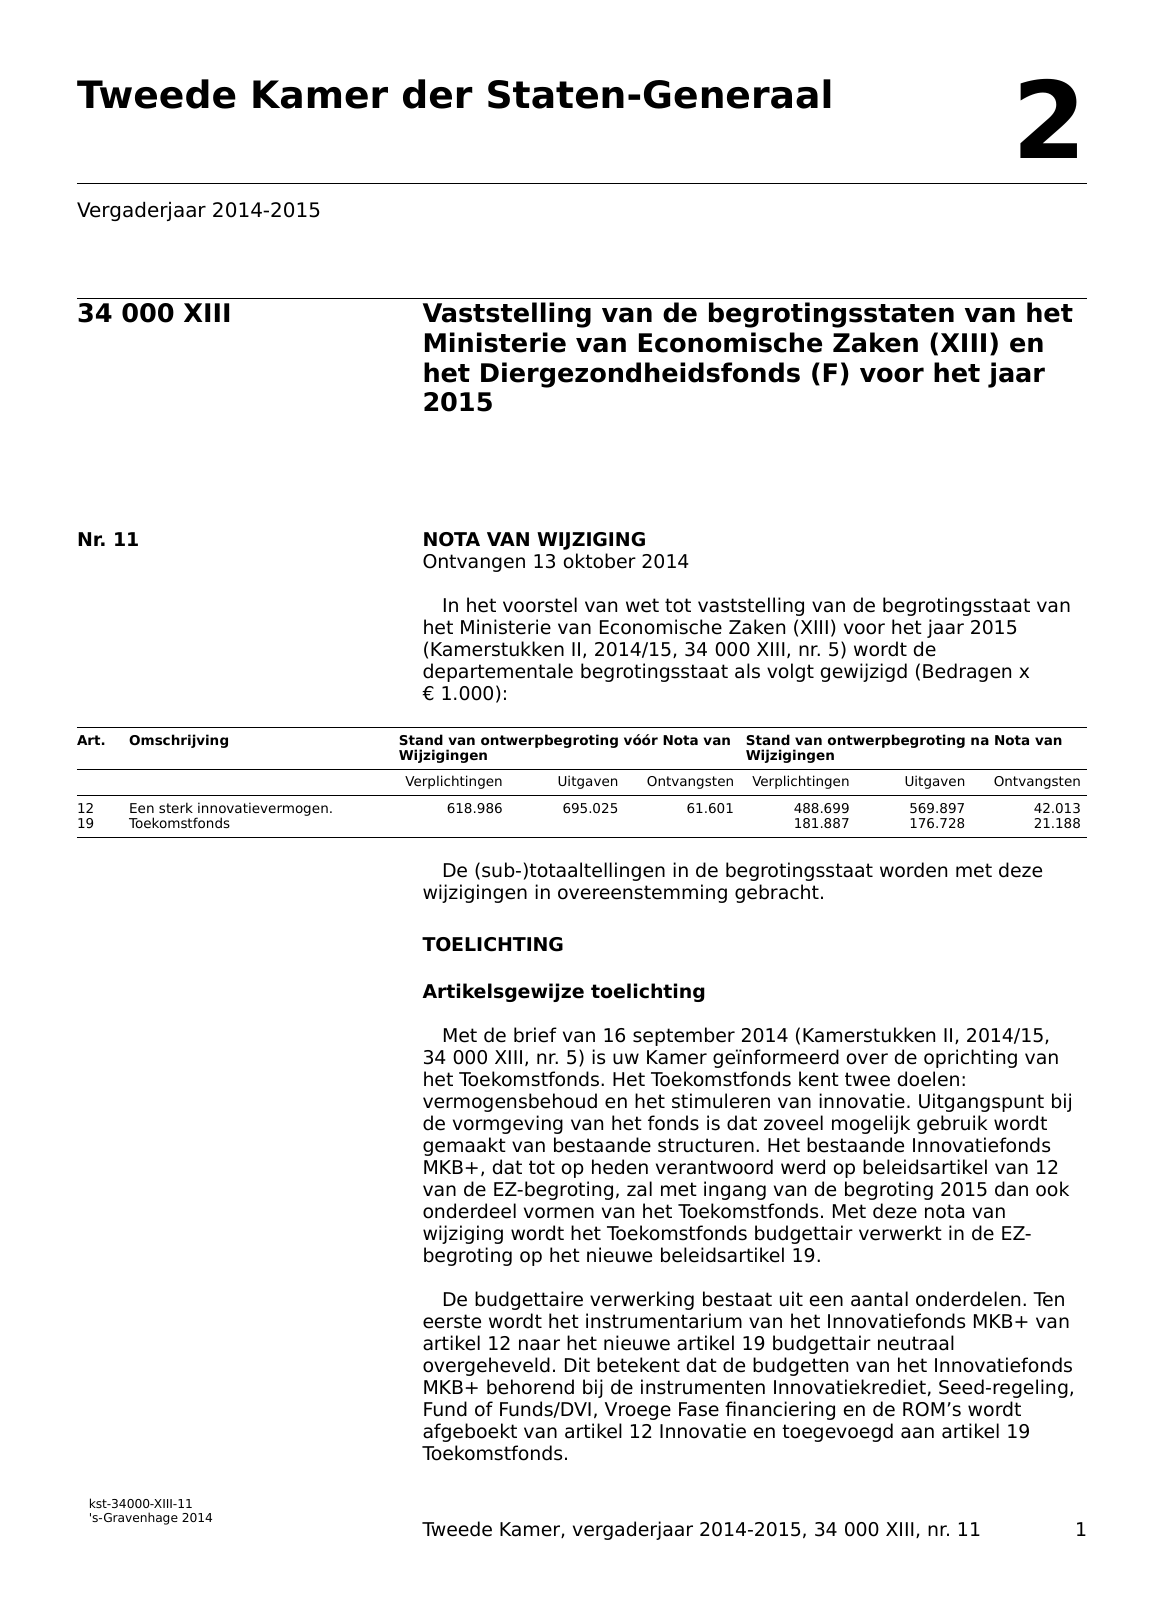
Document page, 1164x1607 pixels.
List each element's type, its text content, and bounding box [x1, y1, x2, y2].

table_header Tweede Kamer der Staten-Generaal [77, 59, 886, 183]
table_cell [393, 816, 508, 837]
table_cell 488.699 [740, 796, 855, 816]
subtitle Nr. 11 NOTA VAN WIJZIGING [77, 529, 1087, 551]
table_cell [123, 770, 393, 795]
table_cell 569.897 [855, 796, 971, 816]
subtitle Artikelsgewijze toelichting [422, 981, 1087, 1003]
text Met de brief van 16 september 2014 (Kamerstukken II, 2014/15, 34 000 XIII, nr. 5) is uw Kamer geïnformeerd over de oprichting van het Toekomstfonds. Het Toekomstfonds kent twee doelen: vermogensbehoud en het stimuleren van innovatie. Uitgangspunt bij de vormgeving van het fonds is dat zoveel mogelijk gebruik wordt gemaakt van bestaande structuren. Het bestaande Innovatiefonds MKB+, dat tot op heden verantwoord werd op beleidsartikel van 12 van de EZ-begroting, zal met ingang van de begroting 2015 dan ook onderdeel vormen van het Toekomstfonds. Met deze nota van wijziging wordt het Toekomstfonds budgettair verwerkt in de EZ-begroting op het nieuwe beleidsartikel 19. [422, 1025, 1087, 1267]
table_cell 181.887 [740, 816, 855, 837]
text De budgettaire verwerking bestaat uit een aantal onderdelen. Ten eerste wordt het instrumentarium van het Innovatiefonds MKB+ van artikel 12 naar het nieuwe artikel 19 budgettair neutraal overgeheveld. Dit betekent dat de budgetten van het Innovatiefonds MKB+ behorend bij de instrumenten Innovatiekrediet, Seed-regeling, Fund of Funds/DVI, Vroege Fase financiering en de ROM’s wordt afgeboekt van artikel 12 Innovatie en toegevoegd aan artikel 19 Toekomstfonds. [422, 1289, 1087, 1465]
table_header Stand van ontwerpbegroting na Nota van Wijzigingen [740, 728, 1087, 768]
table_header Art. [77, 728, 123, 768]
text kst-34000-XIII-11 [88, 1497, 323, 1511]
table_cell 695.025 [509, 796, 624, 816]
text Ontvangen 13 oktober 2014 [422, 551, 1087, 573]
table_cell [624, 816, 740, 837]
table_header 2 [886, 59, 1087, 183]
table_cell Uitgaven [855, 770, 971, 795]
table_cell [509, 816, 624, 837]
table_cell 12 [77, 796, 123, 816]
text In het voorstel van wet tot vaststelling van de begrotingsstaat van het Ministerie van Economische Zaken (XIII) voor het jaar 2015 (Kamerstukken II, 2014/15, 34 000 XIII, nr. 5) wordt de departementale begrotingsstaat als volgt gewijzigd (Bedragen x € 1.000): [422, 595, 1087, 705]
table_cell Ontvangsten [971, 770, 1087, 795]
table_cell Vergaderjaar 2014-2015 [77, 184, 1087, 298]
table_cell 19 [77, 816, 123, 837]
subtitle 34 000 XIII Vaststelling van de begrotingsstaten van het Ministerie van Economische Zaken (XIII) en het Diergezondheidsfonds (F) voor het jaar 2015 [77, 299, 1087, 418]
table_cell [77, 770, 123, 795]
table_cell Verplichtingen [740, 770, 855, 795]
text De (sub-)totaaltellingen in de begrotingsstaat worden met deze wijzigingen in overeenstemming gebracht. [422, 860, 1087, 904]
table_cell 618.986 [393, 796, 508, 816]
table_cell 61.601 [624, 796, 740, 816]
table_cell Verplichtingen [393, 770, 508, 795]
text 's-Gravenhage 2014 [88, 1511, 323, 1525]
table_cell 176.728 [855, 816, 971, 837]
subtitle TOELICHTING [422, 934, 1087, 956]
table_cell 21.188 [971, 816, 1087, 837]
table_cell Ontvangsten [624, 770, 740, 795]
table_cell 42.013 [971, 796, 1087, 816]
table_cell Toekomstfonds [123, 816, 393, 837]
table_header Stand van ontwerpbegroting vóór Nota van Wijzigingen [393, 728, 740, 768]
table_cell Een sterk innovatievermogen. [123, 796, 393, 816]
table_cell Uitgaven [509, 770, 624, 795]
table_header Omschrijving [123, 728, 393, 768]
